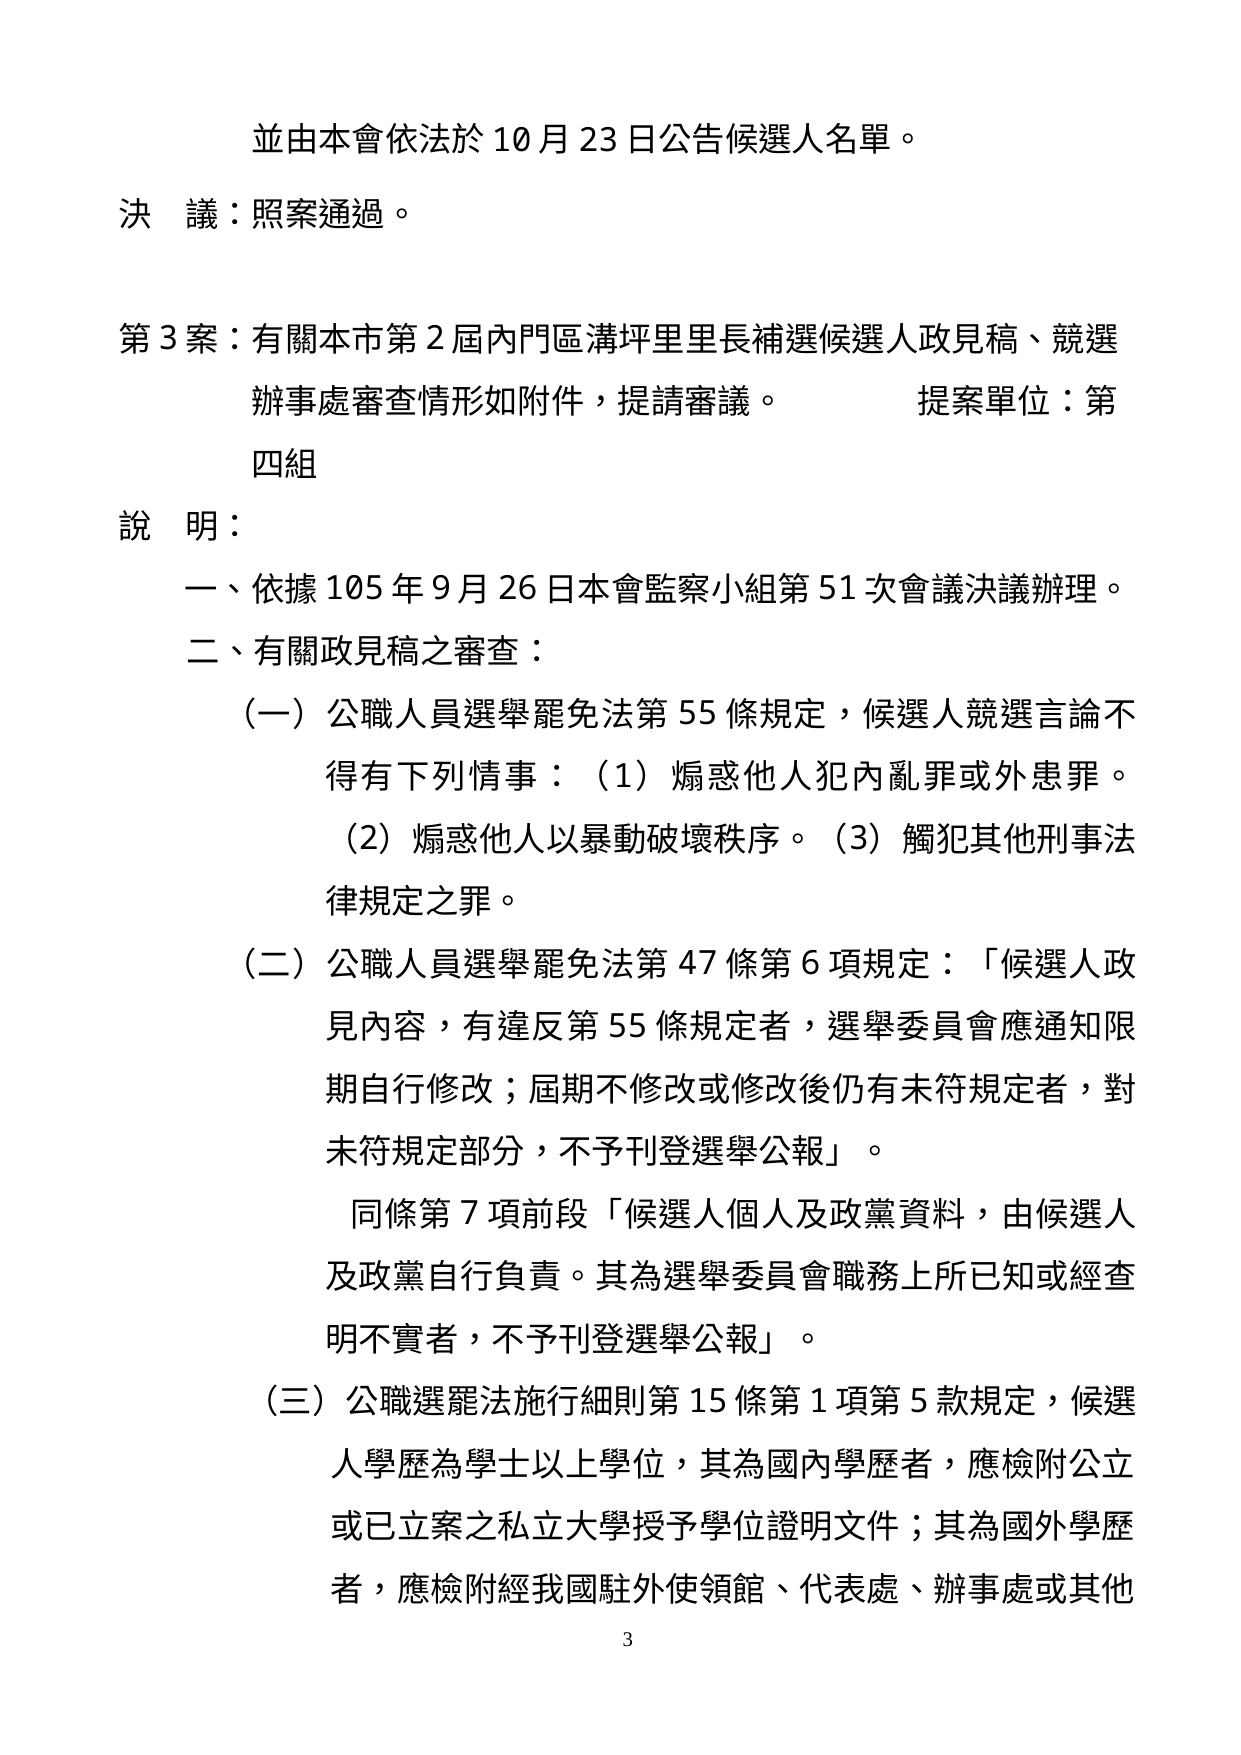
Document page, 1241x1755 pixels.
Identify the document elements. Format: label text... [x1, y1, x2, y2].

text （三）公職選罷法施行細則第15條第1項第5款規定，候選人學歷為學士以上學位，其為國內學歷者，應檢附公立或已立案之私立大學授予學位證明文件；其為國外學歷者，應檢附經我國駐外使領館、代表處、辦事處或其他 [184, 1358, 1137, 1608]
text 決 議：照案通過。 [118, 170, 1137, 233]
text 二、有關政見稿之審查： [170, 608, 1137, 670]
text 辦 法：審議通過後，函知區公所通知審查合格之候選人，於本(105)年10月19日公開抽籤決定候選人名單上之姓名號次，並由本會依法於10月23日公告候選人名單。 [118, 108, 1137, 162]
text 說 明： [118, 483, 1137, 545]
text （一）公職人員選舉罷免法第55條規定，候選人競選言論不得有下列情事：（1）煽惑他人犯內亂罪或外患罪。（2）煽惑他人以暴動破壞秩序。（3）觸犯其他刑事法律規定之罪。 [223, 670, 1137, 920]
text 第3案：有關本市第2屆內門區溝坪里里長補選候選人政見稿、競選辦事處審查情形如附件，提請審議。 提案單位：第四組 [118, 295, 1137, 483]
text 同條第7項前段「候選人個人及政黨資料，由候選人及政黨自行負責。其為選舉委員會職務上所已知或經查明不實者，不予刊登選舉公報」。 [223, 1170, 1137, 1358]
text （二）公職人員選舉罷免法第47條第6項規定：「候選人政見內容，有違反第55條規定者，選舉委員會應通知限期自行修改；屆期不修改或修改後仍有未符規定者，對未符規定部分，不予刊登選舉公報」。 [223, 920, 1137, 1170]
text 一、依據105年9月26日本會監察小組第51次會議決議辦理。 [184, 545, 1137, 608]
